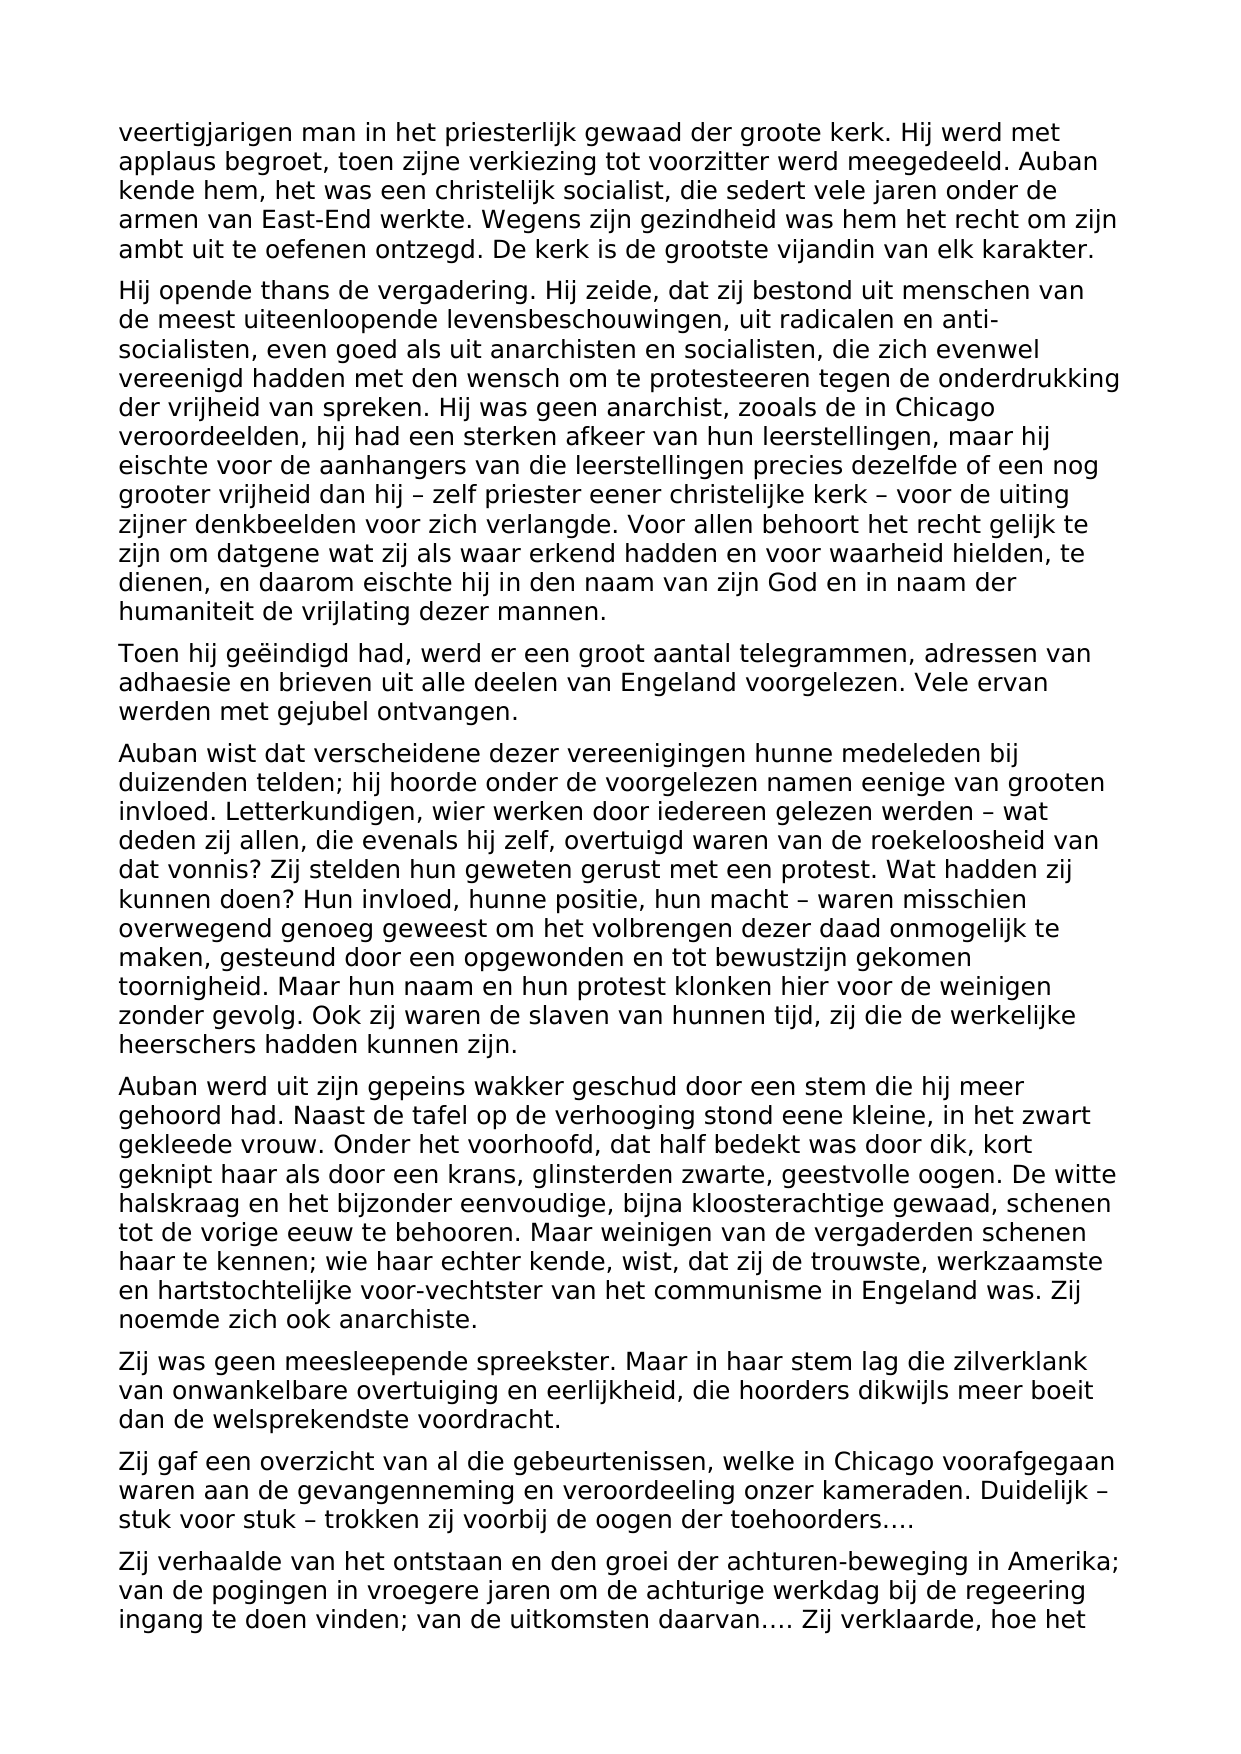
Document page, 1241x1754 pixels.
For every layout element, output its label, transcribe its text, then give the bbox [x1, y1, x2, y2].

text Zij was geen meesleepende spreekster. Maar in haar stem lag die zilverklank van onwankelbare overtuiging en eerlijkheid, die hoorders dikwijls meer boeit dan de welsprekendste voordracht. [118, 1347, 1122, 1435]
text Toen hij geëindigd had, werd er een groot aantal telegrammen, adressen van adhaesie en brieven uit alle deelen van Engeland voorgelezen. Vele ervan werden met gejubel ontvangen. [118, 639, 1122, 726]
text Auban wist dat verscheidene dezer vereenigingen hunne medeleden bij duizenden telden; hij hoorde onder de voorgelezen namen eenige van grooten invloed. Letterkundigen, wier werken door iedereen gelezen werden – wat deden zij allen, die evenals hij zelf, overtuigd waren van de roekeloosheid van dat vonnis? Zij stelden hun geweten gerust met een protest. Wat hadden zij kunnen doen? Hun invloed, hunne positie, hun macht – waren misschien overwegend genoeg geweest om het volbrengen dezer daad onmogelijk te maken, gesteund door een opgewonden en tot bewustzijn gekomen toornigheid. Maar hun naam en hun protest klonken hier voor de weinigen zonder gevolg. Ook zij waren de slaven van hunnen tijd, zij die de werkelijke heerschers hadden kunnen zijn. [118, 739, 1122, 1060]
text veertigjarigen man in het priesterlijk gewaad der groote kerk. Hij werd met applaus begroet, toen zijne verkiezing tot voorzitter werd meegedeeld. Auban kende hem, het was een christelijk socialist, die sedert vele jaren onder de armen van East-End werkte. Wegens zijn gezindheid was hem het recht om zijn ambt uit te oefenen ontzegd. De kerk is de grootste vijandin van elk karakter. [118, 118, 1122, 264]
text Hij opende thans de vergadering. Hij zeide, dat zij bestond uit menschen van de meest uiteenloopende levensbeschouwingen, uit radicalen en anti-socialisten, even goed als uit anarchisten en socialisten, die zich evenwel vereenigd hadden met den wensch om te protesteeren tegen de onderdrukking der vrijheid van spreken. Hij was geen anarchist, zooals de in Chicago veroordeelden, hij had een sterken afkeer van hun leerstellingen, maar hij eischte voor de aanhangers van die leerstellingen precies dezelfde of een nog grooter vrijheid dan hij – zelf priester eener christelijke kerk – voor de uiting zijner denkbeelden voor zich verlangde. Voor allen behoort het recht gelijk te zijn om datgene wat zij als waar erkend hadden en voor waarheid hielden, te dienen, en daarom eischte hij in den naam van zijn God en in naam der humaniteit de vrijlating dezer mannen. [118, 276, 1122, 626]
text Auban werd uit zijn gepeins wakker geschud door een stem die hij meer gehoord had. Naast de tafel op de verhooging stond eene kleine, in het zwart gekleede vrouw. Onder het voorhoofd, dat half bedekt was door dik, kort geknipt haar als door een krans, glinsterden zwarte, geestvolle oogen. De witte halskraag en het bijzonder eenvoudige, bijna kloosterachtige gewaad, schenen tot de vorige eeuw te behooren. Maar weinigen van de vergaderden schenen haar te kennen; wie haar echter kende, wist, dat zij de trouwste, werkzaamste en hartstochtelijke voor-vechtster van het communisme in Engeland was. Zij noemde zich ook anarchiste. [118, 1072, 1122, 1335]
text Zij verhaalde van het ontstaan en den groei der achturen-beweging in Amerika; van de pogingen in vroegere jaren om de achturige werkdag bij de regeering ingang te doen vinden; van de uitkomsten daarvan…. Zij verklaarde, hoe het [118, 1547, 1122, 1635]
text Zij gaf een overzicht van al die gebeurtenissen, welke in Chicago voorafgegaan waren aan de gevangenneming en veroordeeling onzer kameraden. Duidelijk – stuk voor stuk – trokken zij voorbij de oogen der toehoorders…. [118, 1447, 1122, 1535]
